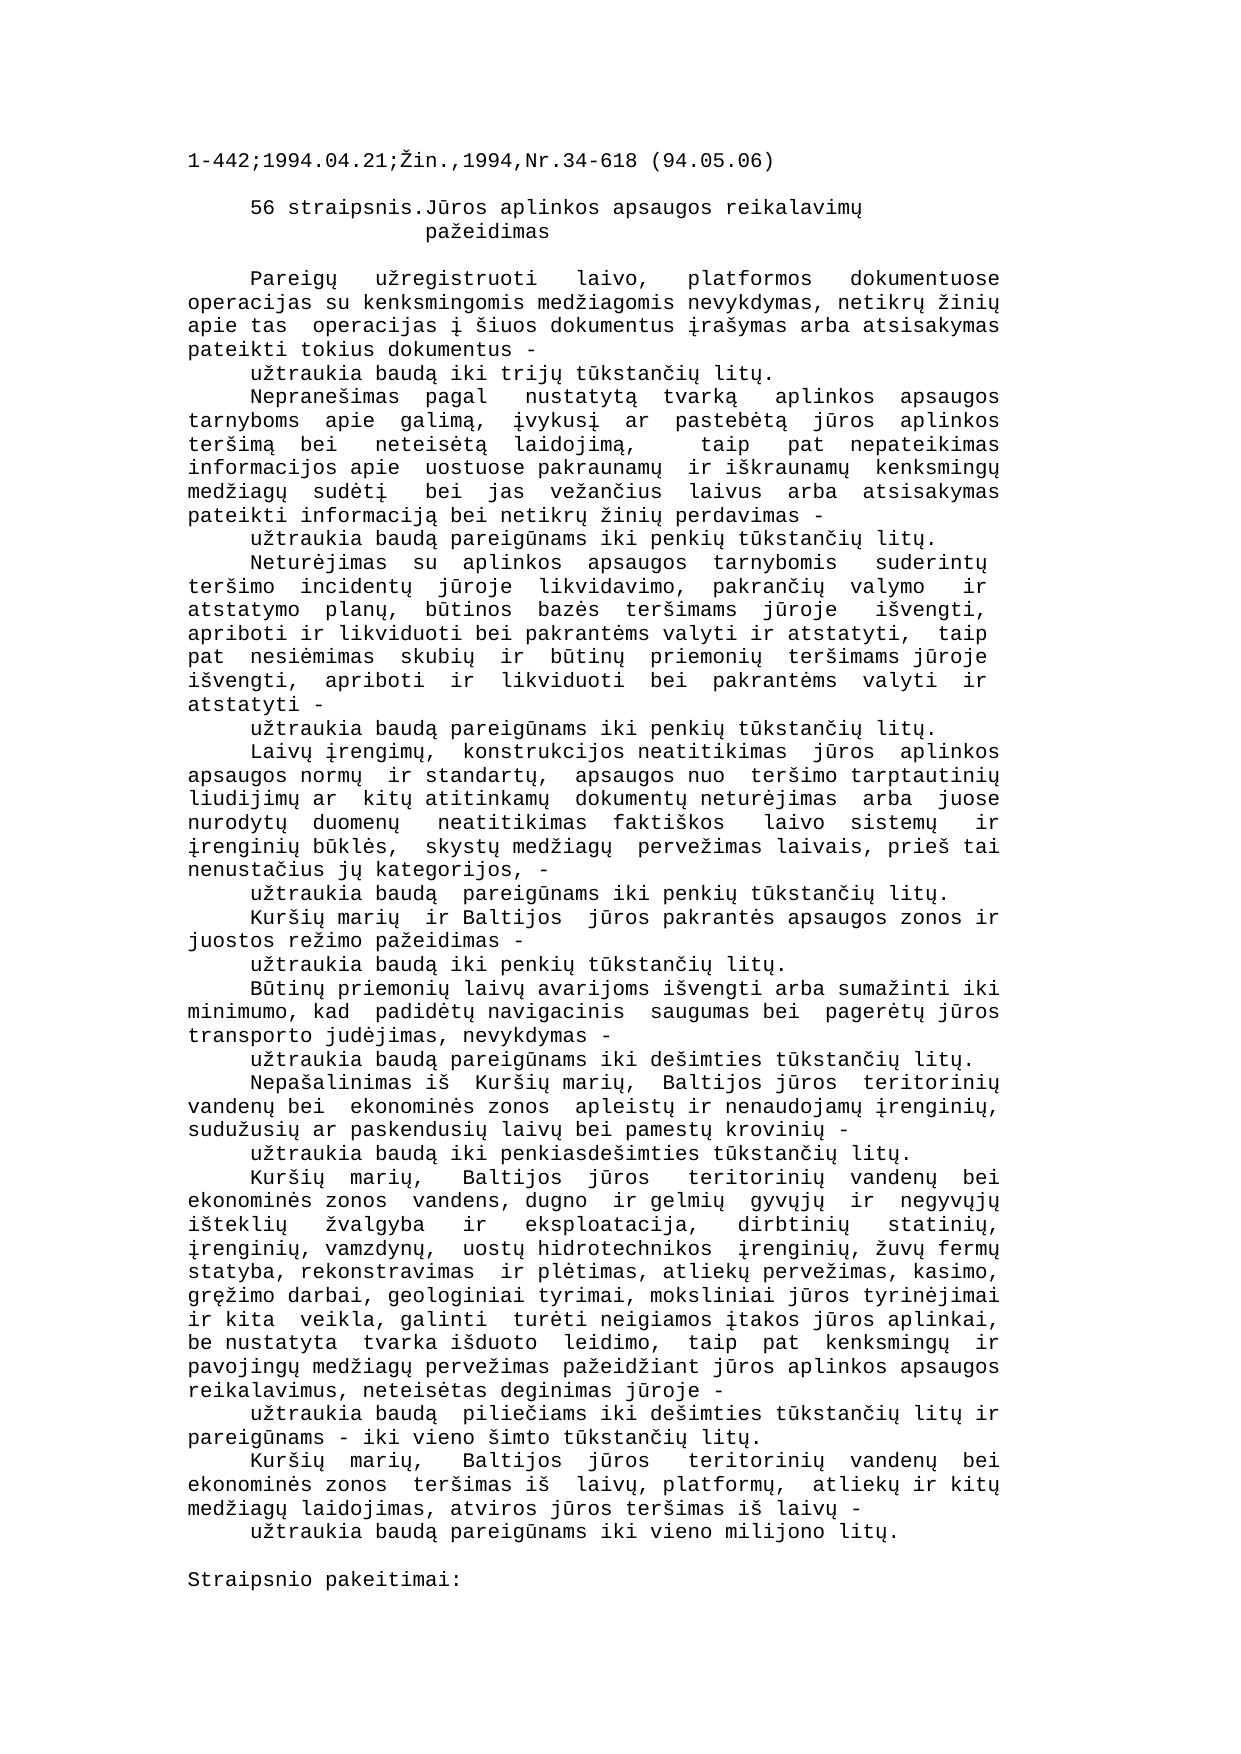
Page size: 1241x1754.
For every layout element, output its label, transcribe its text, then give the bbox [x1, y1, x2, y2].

text minimumo, kad padidėtų navigacinis saugumas bei pagerėtų jūros [187, 1001, 1053, 1025]
text užtraukia baudą pareigūnams iki penkių tūkstančių litų. [187, 717, 1053, 741]
text nenustačius jų kategorijos, - [187, 859, 1053, 883]
text Kuršių marių, Baltijos jūros teritorinių vandenų bei [187, 1451, 1053, 1474]
text sudužusių ar paskendusių laivų bei pamestų krovinių - [187, 1119, 1053, 1143]
text įrenginių, vamzdynų, uostų hidrotechnikos įrenginių, žuvų fermų [187, 1238, 1053, 1261]
text užtraukia baudą iki penkiasdešimties tūkstančių litų. [187, 1143, 1053, 1167]
text Nepašalinimas iš Kuršių marių, Baltijos jūros teritorinių [187, 1072, 1053, 1096]
text Nepranešimas pagal nustatytą tvarką aplinkos apsaugos [187, 386, 1053, 410]
text statyba, rekonstravimas ir plėtimas, atliekų pervežimas, kasimo, [187, 1261, 1053, 1285]
text pateikti tokius dokumentus - [187, 339, 1053, 363]
text liudijimų ar kitų atitinkamų dokumentų neturėjimas arba juose [187, 788, 1053, 812]
text pažeidimas [187, 221, 1053, 244]
text užtraukia baudą pareigūnams iki vieno milijono litų. [187, 1521, 1053, 1545]
text informacijos apie uostuose pakraunamų ir iškraunamų kenksmingų [187, 457, 1053, 481]
text pateikti informaciją bei netikrų žinių perdavimas - [187, 505, 1053, 528]
text Laivų įrengimų, konstrukcijos neatitikimas jūros aplinkos [187, 741, 1053, 765]
text įrenginių būklės, skystų medžiagų pervežimas laivais, prieš tai [187, 836, 1053, 859]
text vandenų bei ekonominės zonos apleistų ir nenaudojamų įrenginių, [187, 1096, 1053, 1119]
text užtraukia baudą pareigūnams iki penkių tūkstančių litų. [187, 883, 1053, 907]
text medžiagų sudėtį bei jas vežančius laivus arba atsisakymas [187, 481, 1053, 505]
text apriboti ir likviduoti bei pakrantėms valyti ir atstatyti, taip [187, 623, 1053, 647]
text pavojingų medžiagų pervežimas pažeidžiant jūros aplinkos apsaugos [187, 1356, 1053, 1379]
text 1-442;1994.04.21;Žin.,1994,Nr.34-618 (94.05.06) [187, 150, 1053, 174]
text operacijas su kenksmingomis medžiagomis nevykdymas, netikrų žinių [187, 292, 1053, 316]
text apie tas operacijas į šiuos dokumentus įrašymas arba atsisakymas [187, 316, 1053, 339]
text be nustatyta tvarka išduoto leidimo, taip pat kenksmingų ir [187, 1332, 1053, 1356]
text transporto judėjimas, nevykdymas - [187, 1025, 1053, 1048]
text pareigūnams - iki vieno šimto tūkstančių litų. [187, 1427, 1053, 1451]
text apsaugos normų ir standartų, apsaugos nuo teršimo tarptautinių [187, 765, 1053, 788]
text Neturėjimas su aplinkos apsaugos tarnybomis suderintų [187, 552, 1053, 576]
text teršimą bei neteisėtą laidojimą, taip pat nepateikimas [187, 434, 1053, 457]
text užtraukia baudą piliečiams iki dešimties tūkstančių litų ir [187, 1403, 1053, 1427]
text reikalavimus, neteisėtas deginimas jūroje - [187, 1379, 1053, 1403]
text užtraukia baudą iki penkių tūkstančių litų. [187, 954, 1053, 978]
text gręžimo darbai, geologiniai tyrimai, moksliniai jūros tyrinėjimai [187, 1285, 1053, 1309]
text atstatyti - [187, 694, 1053, 717]
text tarnyboms apie galimą, įvykusį ar pastebėtą jūros aplinkos [187, 410, 1053, 434]
text išteklių žvalgyba ir eksploatacija, dirbtinių statinių, [187, 1214, 1053, 1238]
text užtraukia baudą pareigūnams iki dešimties tūkstančių litų. [187, 1048, 1053, 1072]
text Pareigų užregistruoti laivo, platformos dokumentuose [187, 268, 1053, 292]
text teršimo incidentų jūroje likvidavimo, pakrančių valymo ir [187, 576, 1053, 599]
text išvengti, apriboti ir likviduoti bei pakrantėms valyti ir [187, 670, 1053, 694]
text juostos režimo pažeidimas - [187, 930, 1053, 954]
text užtraukia baudą pareigūnams iki penkių tūkstančių litų. [187, 528, 1053, 552]
text pat nesiėmimas skubių ir būtinų priemonių teršimams jūroje [187, 647, 1053, 670]
text medžiagų laidojimas, atviros jūros teršimas iš laivų - [187, 1498, 1053, 1521]
text užtraukia baudą iki trijų tūkstančių litų. [187, 363, 1053, 386]
text ekonominės zonos vandens, dugno ir gelmių gyvųjų ir negyvųjų [187, 1190, 1053, 1214]
text Kuršių marių, Baltijos jūros teritorinių vandenų bei [187, 1167, 1053, 1190]
text ekonominės zonos teršimas iš laivų, platformų, atliekų ir kitų [187, 1474, 1053, 1498]
text 56 straipsnis.Jūros aplinkos apsaugos reikalavimų [187, 197, 1053, 221]
text Kuršių marių ir Baltijos jūros pakrantės apsaugos zonos ir [187, 907, 1053, 930]
text atstatymo planų, būtinos bazės teršimams jūroje išvengti, [187, 599, 1053, 623]
text nurodytų duomenų neatitikimas faktiškos laivo sistemų ir [187, 812, 1053, 836]
text Straipsnio pakeitimai: [187, 1569, 1053, 1592]
text ir kita veikla, galinti turėti neigiamos įtakos jūros aplinkai, [187, 1309, 1053, 1332]
text Būtinų priemonių laivų avarijoms išvengti arba sumažinti iki [187, 978, 1053, 1001]
